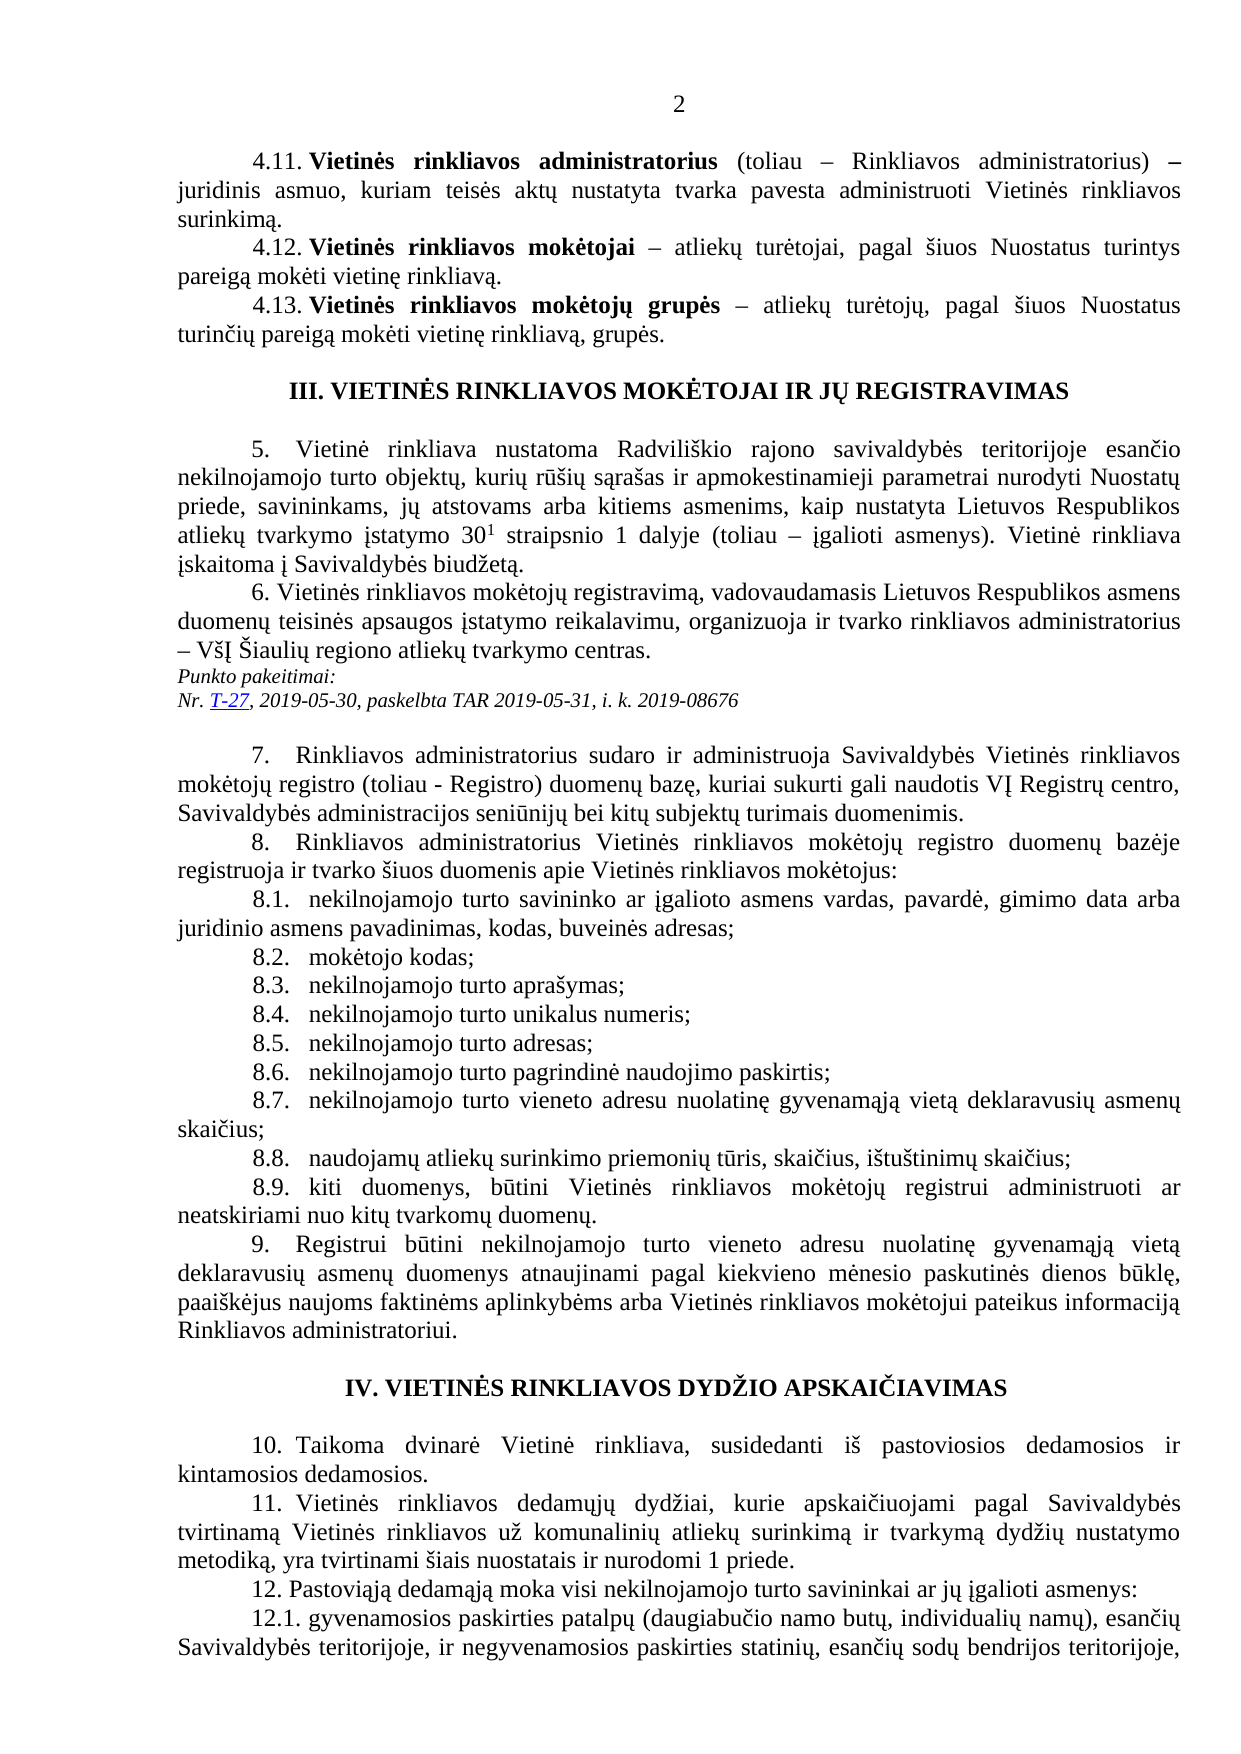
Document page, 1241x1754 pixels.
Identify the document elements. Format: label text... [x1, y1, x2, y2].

text 6. Vietinės rinkliavos mokėtojų registravimą, vadovaudamasis Lietuvos Respublikos asmens duomenų teisinės apsaugos įstatymo reikalavimu, organizuoja ir tvarko rinkliavos administratorius – VšĮ Šiaulių regiono atliekų tvarkymo centras. [177, 577, 1181, 664]
text 8.4. nekilnojamojo turto unikalus numeris; [177, 999, 1181, 1028]
text IV. VIETINĖS RINKLIAVOS DYDŽIO APSKAIČIAVIMAS [177, 1373, 1181, 1402]
text 8.2. mokėtojo kodas; [177, 942, 1181, 971]
text 8.6. nekilnojamojo turto pagrindinė naudojimo paskirtis; [177, 1057, 1181, 1086]
text 4.13. Vietinės rinkliavos mokėtojų grupės – atliekų turėtojų, pagal šiuos Nuostatus turinčių pareigą mokėti vietinę rinkliavą, grupės. [177, 290, 1181, 347]
text Nr. T-27, 2019-05-30, paskelbta TAR 2019-05-31, i. k. 2019-08676 [177, 688, 1181, 712]
text 8. Rinkliavos administratorius Vietinės rinkliavos mokėtojų registro duomenų bazėje registruoja ir tvarko šiuos duomenis apie Vietinės rinkliavos mokėtojus: [177, 827, 1181, 884]
text 8.1. nekilnojamojo turto savininko ar įgalioto asmens vardas, pavardė, gimimo data arba juridinio asmens pavadinimas, kodas, buveinės adresas; [177, 884, 1181, 942]
text 5. Vietinė rinkliava nustatoma Radviliškio rajono savivaldybės teritorijoje esančio nekilnojamojo turto objektų, kurių rūšių sąrašas ir apmokestinamieji parametrai nurodyti Nuostatų priede, savininkams, jų atstovams arba kitiems asmenims, kaip nustatyta Lietuvos Respublikos atliekų tvarkymo įstatymo 301 straipsnio 1 dalyje (toliau – įgalioti asmenys). Vietinė rinkliava įskaitoma į Savivaldybės biudžetą. [177, 434, 1181, 577]
text 4.12. Vietinės rinkliavos mokėtojai – atliekų turėtojai, pagal šiuos Nuostatus turintys pareigą mokėti vietinę rinkliavą. [177, 232, 1181, 290]
text III. VIETINĖS RINKLIAVOS MOKĖTOJAI IR JŲ REGISTRAVIMAS [177, 376, 1181, 405]
text 11. Vietinės rinkliavos dedamųjų dydžiai, kurie apskaičiuojami pagal Savivaldybės tvirtinamą Vietinės rinkliavos už komunalinių atliekų surinkimą ir tvarkymą dydžių nustatymo metodiką, yra tvirtinami šiais nuostatais ir nurodomi 1 priede. [177, 1488, 1181, 1574]
text 10. Taikoma dvinarė Vietinė rinkliava, susidedanti iš pastoviosios dedamosios ir kintamosios dedamosios. [177, 1431, 1181, 1488]
text 12.1. gyvenamosios paskirties patalpų (daugiabučio namo butų, individualių namų), esančių Savivaldybės teritorijoje, ir negyvenamosios paskirties statinių, esančių sodų bendrijos teritorijoje, [177, 1603, 1181, 1661]
text Punkto pakeitimai: [177, 664, 1181, 688]
text 12. Pastoviąją dedamąją moka visi nekilnojamojo turto savininkai ar jų įgalioti asmenys: [177, 1574, 1181, 1603]
text 8.7. nekilnojamojo turto vieneto adresu nuolatinę gyvenamąją vietą deklaravusių asmenų skaičius; [177, 1086, 1181, 1143]
text 9. Registrui būtini nekilnojamojo turto vieneto adresu nuolatinę gyvenamąją vietą deklaravusių asmenų duomenys atnaujinami pagal kiekvieno mėnesio paskutinės dienos būklę, paaiškėjus naujoms faktinėms aplinkybėms arba Vietinės rinkliavos mokėtojui pateikus informaciją Rinkliavos administratoriui. [177, 1229, 1181, 1344]
text 8.3. nekilnojamojo turto aprašymas; [177, 971, 1181, 999]
text 7. Rinkliavos administratorius sudaro ir administruoja Savivaldybės Vietinės rinkliavos mokėtojų registro (toliau - Registro) duomenų bazę, kuriai sukurti gali naudotis VĮ Registrų centro, Savivaldybės administracijos seniūnijų bei kitų subjektų turimais duomenimis. [177, 741, 1181, 827]
text 8.8. naudojamų atliekų surinkimo priemonių tūris, skaičius, ištuštinimų skaičius; [177, 1143, 1181, 1172]
text 4.11. Vietinės rinkliavos administratorius (toliau – Rinkliavos administratorius) – juridinis asmuo, kuriam teisės aktų nustatyta tvarka pavesta administruoti Vietinės rinkliavos surinkimą. [177, 146, 1181, 232]
text 8.9. kiti duomenys, būtini Vietinės rinkliavos mokėtojų registrui administruoti ar neatskiriami nuo kitų tvarkomų duomenų. [177, 1172, 1181, 1229]
text 8.5. nekilnojamojo turto adresas; [177, 1028, 1181, 1057]
